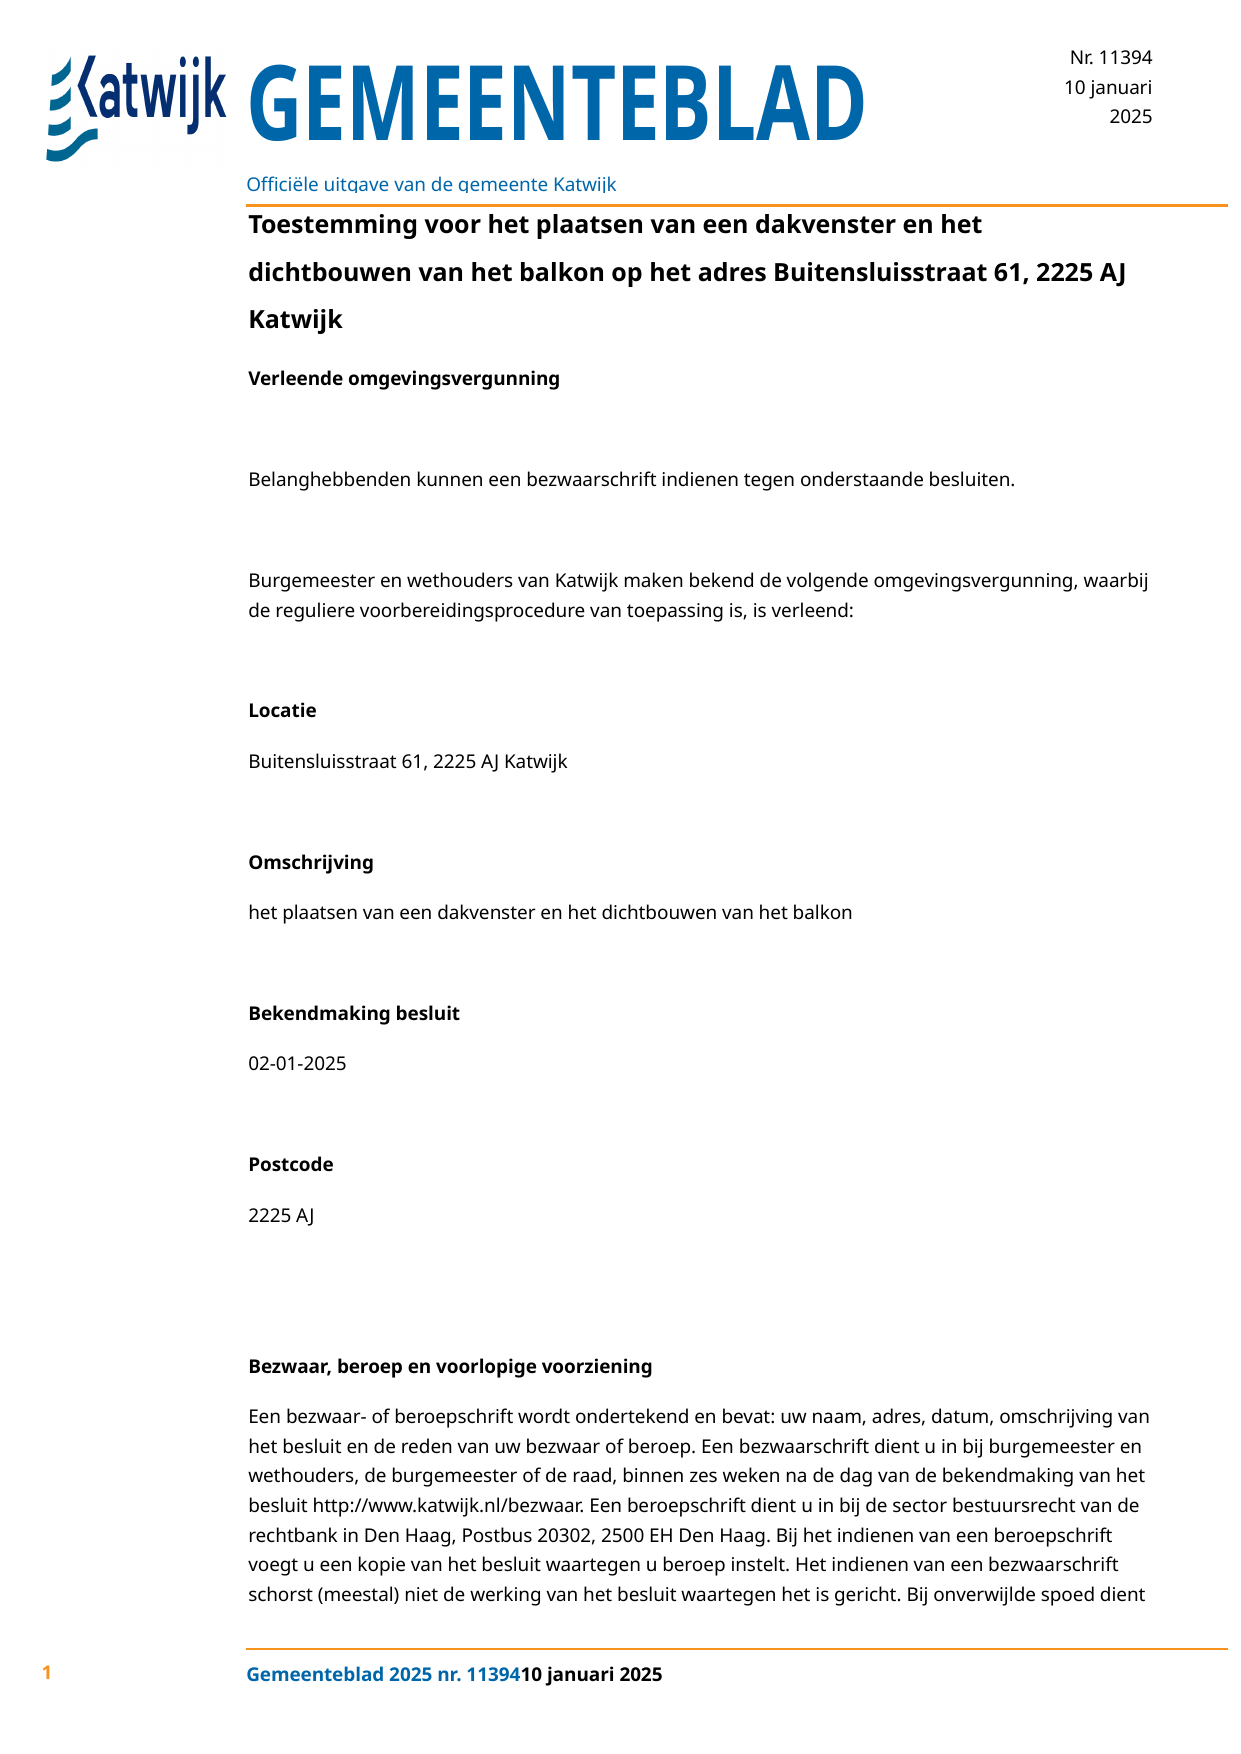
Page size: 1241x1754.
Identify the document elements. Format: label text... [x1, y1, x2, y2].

text Buitensluisstraat 61, 2225 AJ Katwijk [248, 748, 1152, 774]
text Bekendmaking besluit [248, 1000, 1152, 1026]
text Toestemming voor het plaatsen van een dakvenster en het dichtbouwen van het balkon op het adres Buitensluisstraat 61, 2225 AJ Katwijk [248, 207, 1152, 336]
picture [41, 47, 231, 172]
text 02-01-2025 [248, 1051, 1152, 1076]
text Belanghebbenden kunnen een bezwaarschrift indienen tegen onderstaande besluiten. [248, 466, 1152, 492]
text Bezwaar, beroep en voorlopige voorziening [248, 1353, 1152, 1379]
text 2225 AJ [248, 1202, 1152, 1227]
text Postcode [248, 1151, 1152, 1177]
text het plaatsen van een dakvenster en het dichtbouwen van het balkon [248, 899, 1152, 925]
text Een bezwaar- of beroepschrift wordt ondertekend en bevat: uw naam, adres, datum, omschrijving van het besluit en de reden van uw bezwaar of beroep. Een bezwaarschrift dient u in bij burgemeester en wethouders, de burgemeester of de raad, binnen zes weken na de dag van de bekendmaking van het besluit http://www.katwijk.nl/bezwaar. Een beroepschrift dient u in bij de sector bestuursrecht van de rechtbank in Den Haag, Postbus 20302, 2500 EH Den Haag. Bij het indienen van een beroepschrift voegt u een kopie van het besluit waartegen u beroep instelt. Het indienen van een bezwaarschrift schorst (meestal) niet de werking van het besluit waartegen het is gericht. Bij onverwijlde spoed dient [248, 1403, 1152, 1607]
text Omschrijving [248, 849, 1152, 874]
text Locatie [248, 698, 1152, 723]
text Burgemeester en wethouders van Katwijk maken bekend de volgende omgevingsvergunning, waarbij de reguliere voorbereidingsprocedure van toepassing is, is verleend: [248, 567, 1152, 622]
text Verleende omgevingsvergunning [248, 366, 1152, 391]
